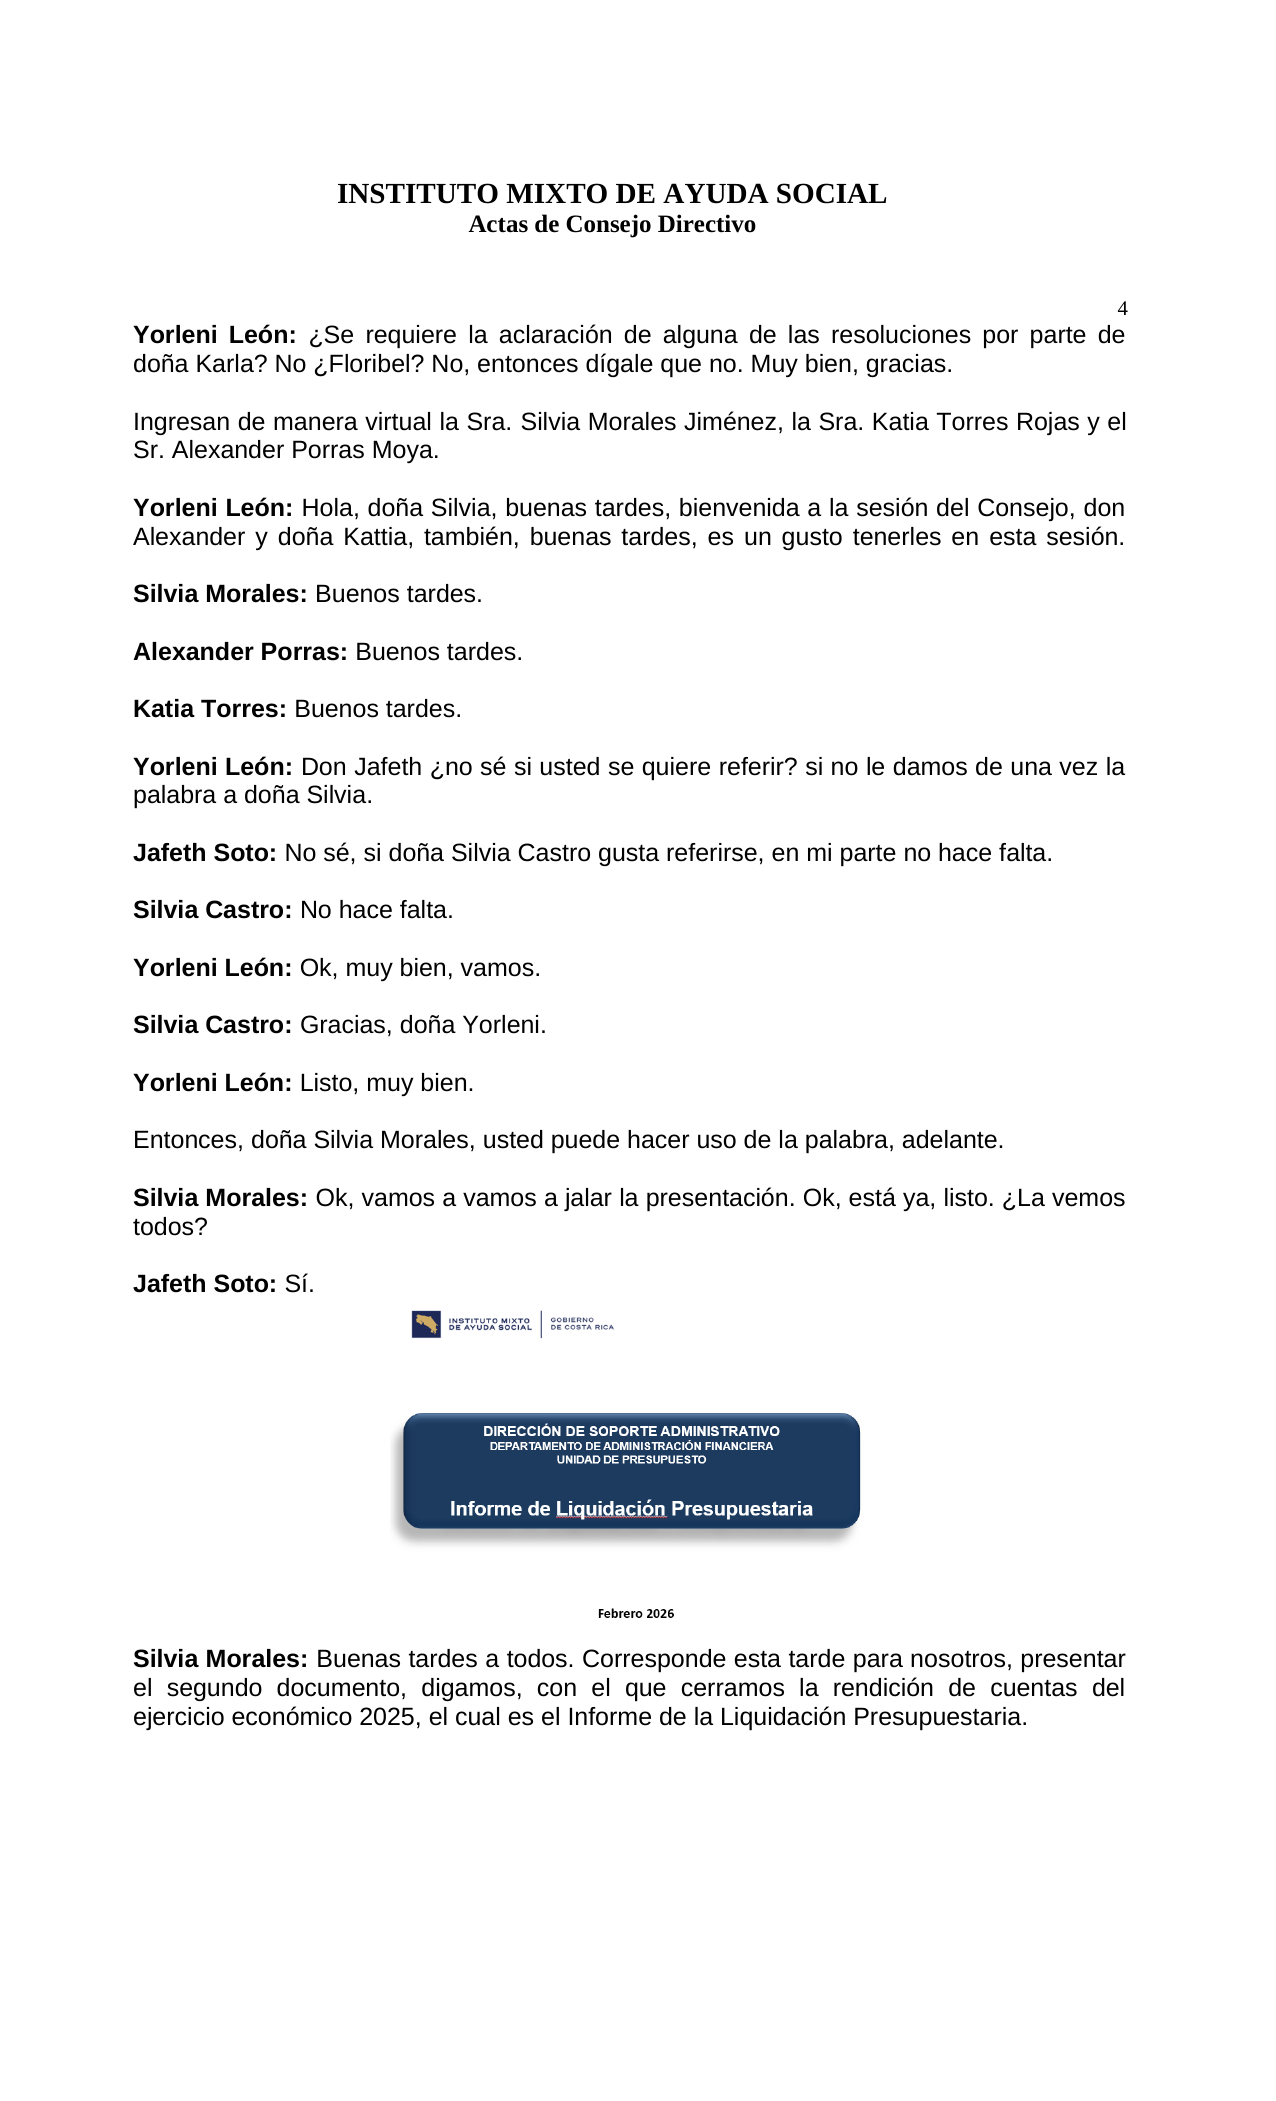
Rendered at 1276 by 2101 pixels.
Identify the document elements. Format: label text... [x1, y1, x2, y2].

text Silvia Morales: Buenas tardes a todos. Corresponde esta tarde para nosotros, presentar el segundo documento, digamos, con el que cerramos la rendición de cuentas del ejercicio económico 2025, el cual es el Informe de la Liquidación Presupuestaria. [133, 1644, 1127, 1730]
text Jafeth Soto: Sí. [133, 1269, 1127, 1298]
text Ingresan de manera virtual la Sra. Silvia Morales Jiménez, la Sra. Katia Torres Rojas y el Sr. Alexander Porras Moya. [133, 407, 1127, 464]
text Silvia Morales: Ok, vamos a vamos a jalar la presentación. Ok, está ya, listo. ¿La vemos todos? [133, 1154, 1127, 1240]
text Yorleni León: Don Jafeth ¿no sé si usted se quiere referir? si no le damos de una vez la palabra a doña Silvia. [133, 723, 1127, 809]
text Entonces, doña Silvia Morales, usted puede hacer uso de la palabra, adelante. [133, 1125, 1127, 1154]
text Yorleni León: ¿Se requiere la aclaración de alguna de las resoluciones por parte de doña Karla? No ¿Floribel? No, entonces dígale que no. Muy bien, gracias. [133, 320, 1127, 378]
text Jafeth Soto: No sé, si doña Silvia Castro gusta referirse, en mi parte no hace falta. [133, 809, 1127, 867]
text Yorleni León: Listo, muy bien. [133, 1068, 1127, 1097]
text Yorleni León: Hola, doña Silvia, buenas tardes, bienvenida a la sesión del Consejo, don Alexander y doña Kattia, también, buenas tardes, es un gusto tenerles en esta sesión. Silvia Morales: Buenos tardes. [133, 493, 1127, 608]
text Silvia Castro: Gracias, doña Yorleni. [133, 1010, 1127, 1039]
text Katia Torres: Buenos tardes. [133, 694, 1127, 723]
text Yorleni León: Ok, muy bien, vamos. [133, 924, 1127, 982]
text Alexander Porras: Buenos tardes. [133, 608, 1127, 665]
text Silvia Castro: No hace falta. [133, 867, 1127, 924]
